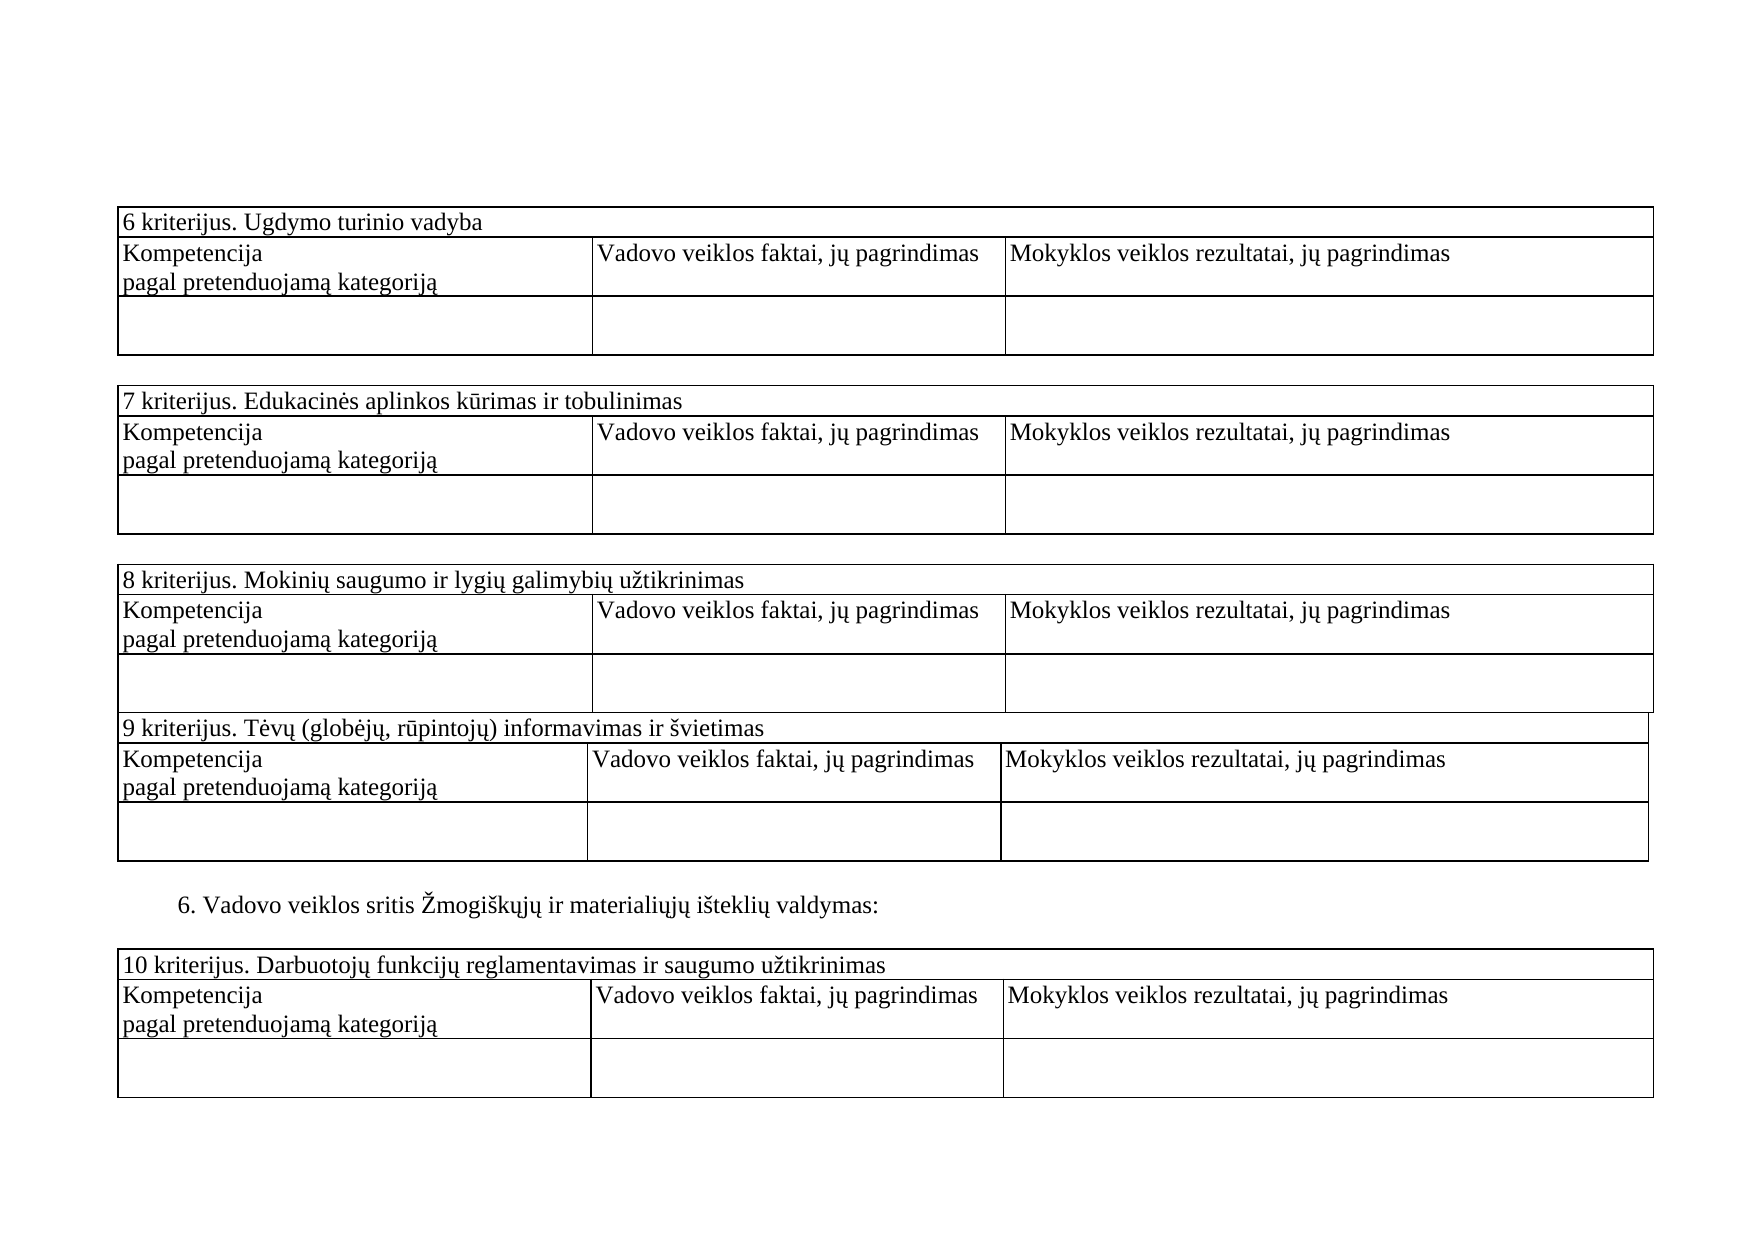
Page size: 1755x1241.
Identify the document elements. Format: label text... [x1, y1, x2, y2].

table_cell Kompetencija pagal pretenduojamą kategoriją [119, 980, 590, 1037]
table_cell [1649, 742, 1653, 801]
table_cell Vadovo veiklos faktai, jų pagrindimas [592, 980, 1003, 1037]
table_cell Kompetencija pagal pretenduojamą kategoriją [119, 595, 592, 653]
table_cell Vadovo veiklos faktai, jų pagrindimas [593, 417, 1005, 474]
table_cell Mokyklos veiklos rezultatai, jų pagrindimas [1006, 595, 1653, 653]
text 6. Vadovo veiklos sritis Žmogiškųjų ir materialiųjų išteklių valdymas: [118, 891, 1636, 919]
table_cell [119, 655, 592, 712]
table_cell Vadovo veiklos faktai, jų pagrindimas [593, 238, 1005, 295]
table_cell Mokyklos veiklos rezultatai, jų pagrindimas [1006, 238, 1653, 295]
table_header 10 kriterijus. Darbuotojų funkcijų reglamentavimas ir saugumo užtikrinimas [119, 950, 1653, 978]
table_cell 8 kriterijus. Mokinių saugumo ir lygių galimybių užtikrinimas [119, 565, 1653, 594]
table_cell Mokyklos veiklos rezultatai, jų pagrindimas [1006, 417, 1653, 474]
table_cell [593, 655, 1005, 712]
table_cell [1006, 476, 1653, 533]
table_header 6 kriterijus. Ugdymo turinio vadyba [119, 208, 1653, 236]
table_cell [119, 803, 587, 860]
table_cell [119, 1039, 590, 1097]
table_cell [1006, 655, 1653, 712]
table_cell 7 kriterijus. Edukacinės aplinkos kūrimas ir tobulinimas [119, 386, 1653, 415]
table_cell Vadovo veiklos faktai, jų pagrindimas [593, 595, 1005, 653]
table_cell [119, 297, 592, 354]
table_cell Kompetencija pagal pretenduojamą kategoriją [119, 744, 587, 801]
table_cell Mokyklos veiklos rezultatai, jų pagrindimas [1002, 744, 1648, 801]
table_cell [1002, 803, 1648, 860]
table_cell Mokyklos veiklos rezultatai, jų pagrindimas [1004, 980, 1653, 1037]
table_cell [1649, 713, 1653, 742]
table_cell [1006, 297, 1653, 354]
table_cell Kompetencija pagal pretenduojamą kategoriją [119, 417, 592, 474]
table_cell [118, 356, 1653, 385]
table_cell [1004, 1039, 1653, 1097]
table_cell [593, 476, 1005, 533]
table_cell Vadovo veiklos faktai, jų pagrindimas [588, 744, 1000, 801]
table_cell [119, 476, 592, 533]
table_cell [593, 297, 1005, 354]
table_cell 9 kriterijus. Tėvų (globėjų, rūpintojų) informavimas ir švietimas [119, 713, 1648, 742]
table_cell [1649, 801, 1653, 860]
table_cell [118, 535, 1653, 563]
table_cell Kompetencija pagal pretenduojamą kategoriją [119, 238, 592, 295]
table_cell [588, 803, 1000, 860]
table_cell [592, 1039, 1003, 1097]
